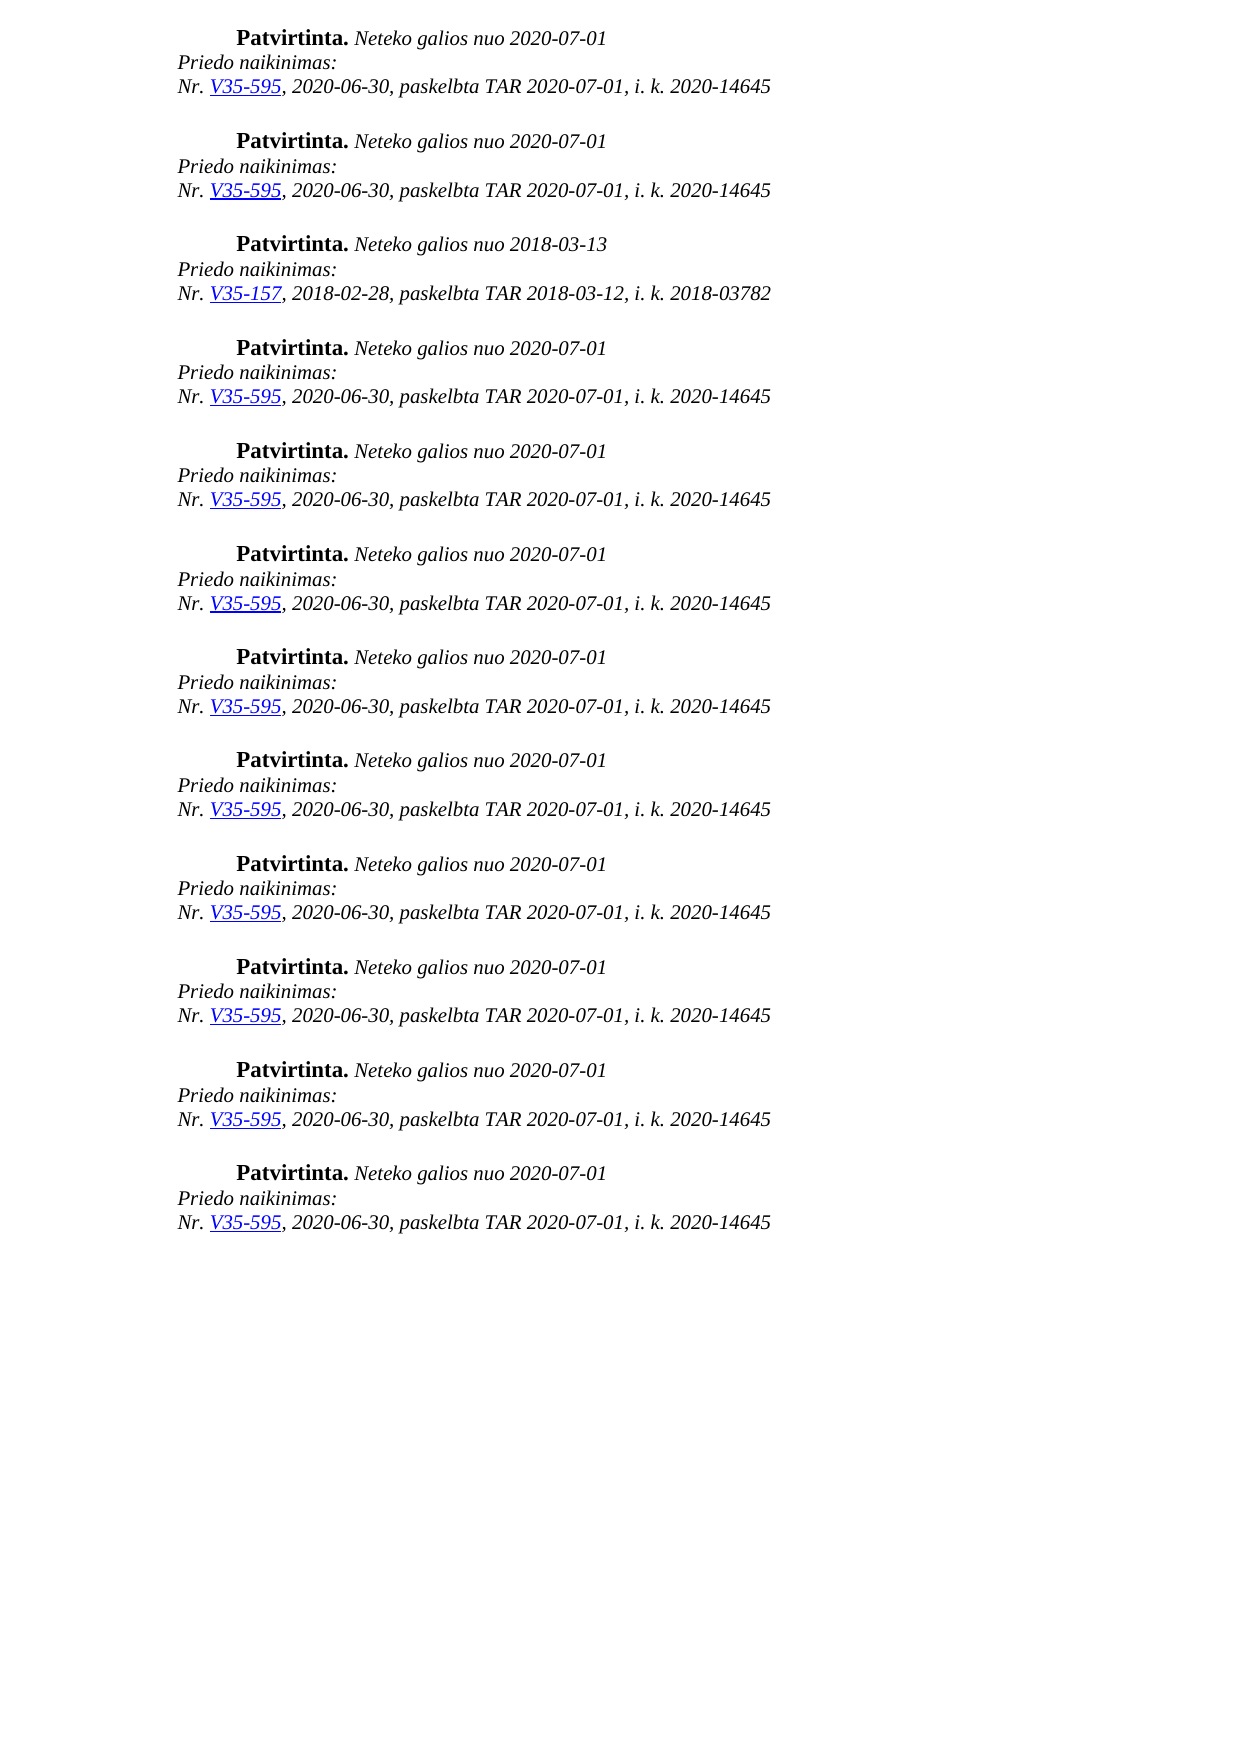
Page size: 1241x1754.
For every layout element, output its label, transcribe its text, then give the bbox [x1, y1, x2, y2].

text Priedo naikinimas: [177, 670, 1167, 694]
text Patvirtinta. Neteko galios nuo 2020-07-01 [177, 643, 1167, 670]
text Patvirtinta. Neteko galios nuo 2020-07-01 [177, 953, 1167, 979]
text Patvirtinta. Neteko galios nuo 2020-07-01 [177, 24, 1167, 50]
text Nr. V35-595, 2020-06-30, paskelbta TAR 2020-07-01, i. k. 2020-14645 [177, 384, 1167, 408]
text Priedo naikinimas: [177, 463, 1167, 487]
text Priedo naikinimas: [177, 360, 1167, 384]
text Nr. V35-595, 2020-06-30, paskelbta TAR 2020-07-01, i. k. 2020-14645 [177, 591, 1167, 614]
text Nr. V35-595, 2020-06-30, paskelbta TAR 2020-07-01, i. k. 2020-14645 [177, 797, 1167, 821]
text Patvirtinta. Neteko galios nuo 2020-07-01 [177, 437, 1167, 463]
text Priedo naikinimas: [177, 50, 1167, 74]
text Nr. V35-595, 2020-06-30, paskelbta TAR 2020-07-01, i. k. 2020-14645 [177, 487, 1167, 511]
text Priedo naikinimas: [177, 153, 1167, 178]
text Priedo naikinimas: [177, 876, 1167, 900]
text Nr. V35-595, 2020-06-30, paskelbta TAR 2020-07-01, i. k. 2020-14645 [177, 694, 1167, 718]
text Nr. V35-595, 2020-06-30, paskelbta TAR 2020-07-01, i. k. 2020-14645 [177, 178, 1167, 202]
text Patvirtinta. Neteko galios nuo 2020-07-01 [177, 127, 1167, 153]
text Patvirtinta. Neteko galios nuo 2018-03-13 [177, 230, 1167, 257]
text Nr. V35-595, 2020-06-30, paskelbta TAR 2020-07-01, i. k. 2020-14645 [177, 74, 1167, 98]
text Nr. V35-595, 2020-06-30, paskelbta TAR 2020-07-01, i. k. 2020-14645 [177, 1003, 1167, 1027]
text Priedo naikinimas: [177, 1186, 1167, 1210]
text Patvirtinta. Neteko galios nuo 2020-07-01 [177, 850, 1167, 876]
text Priedo naikinimas: [177, 1083, 1167, 1107]
text Patvirtinta. Neteko galios nuo 2020-07-01 [177, 1056, 1167, 1083]
text Patvirtinta. Neteko galios nuo 2020-07-01 [177, 747, 1167, 773]
text Priedo naikinimas: [177, 773, 1167, 797]
text Patvirtinta. Neteko galios nuo 2020-07-01 [177, 540, 1167, 566]
text Nr. V35-595, 2020-06-30, paskelbta TAR 2020-07-01, i. k. 2020-14645 [177, 900, 1167, 924]
text Priedo naikinimas: [177, 566, 1167, 591]
text Nr. V35-595, 2020-06-30, paskelbta TAR 2020-07-01, i. k. 2020-14645 [177, 1210, 1167, 1234]
text Patvirtinta. Neteko galios nuo 2020-07-01 [177, 1159, 1167, 1186]
text Nr. V35-157, 2018-02-28, paskelbta TAR 2018-03-12, i. k. 2018-03782 [177, 281, 1167, 305]
text Priedo naikinimas: [177, 257, 1167, 281]
text Priedo naikinimas: [177, 979, 1167, 1003]
text Patvirtinta. Neteko galios nuo 2020-07-01 [177, 334, 1167, 360]
text Nr. V35-595, 2020-06-30, paskelbta TAR 2020-07-01, i. k. 2020-14645 [177, 1107, 1167, 1131]
